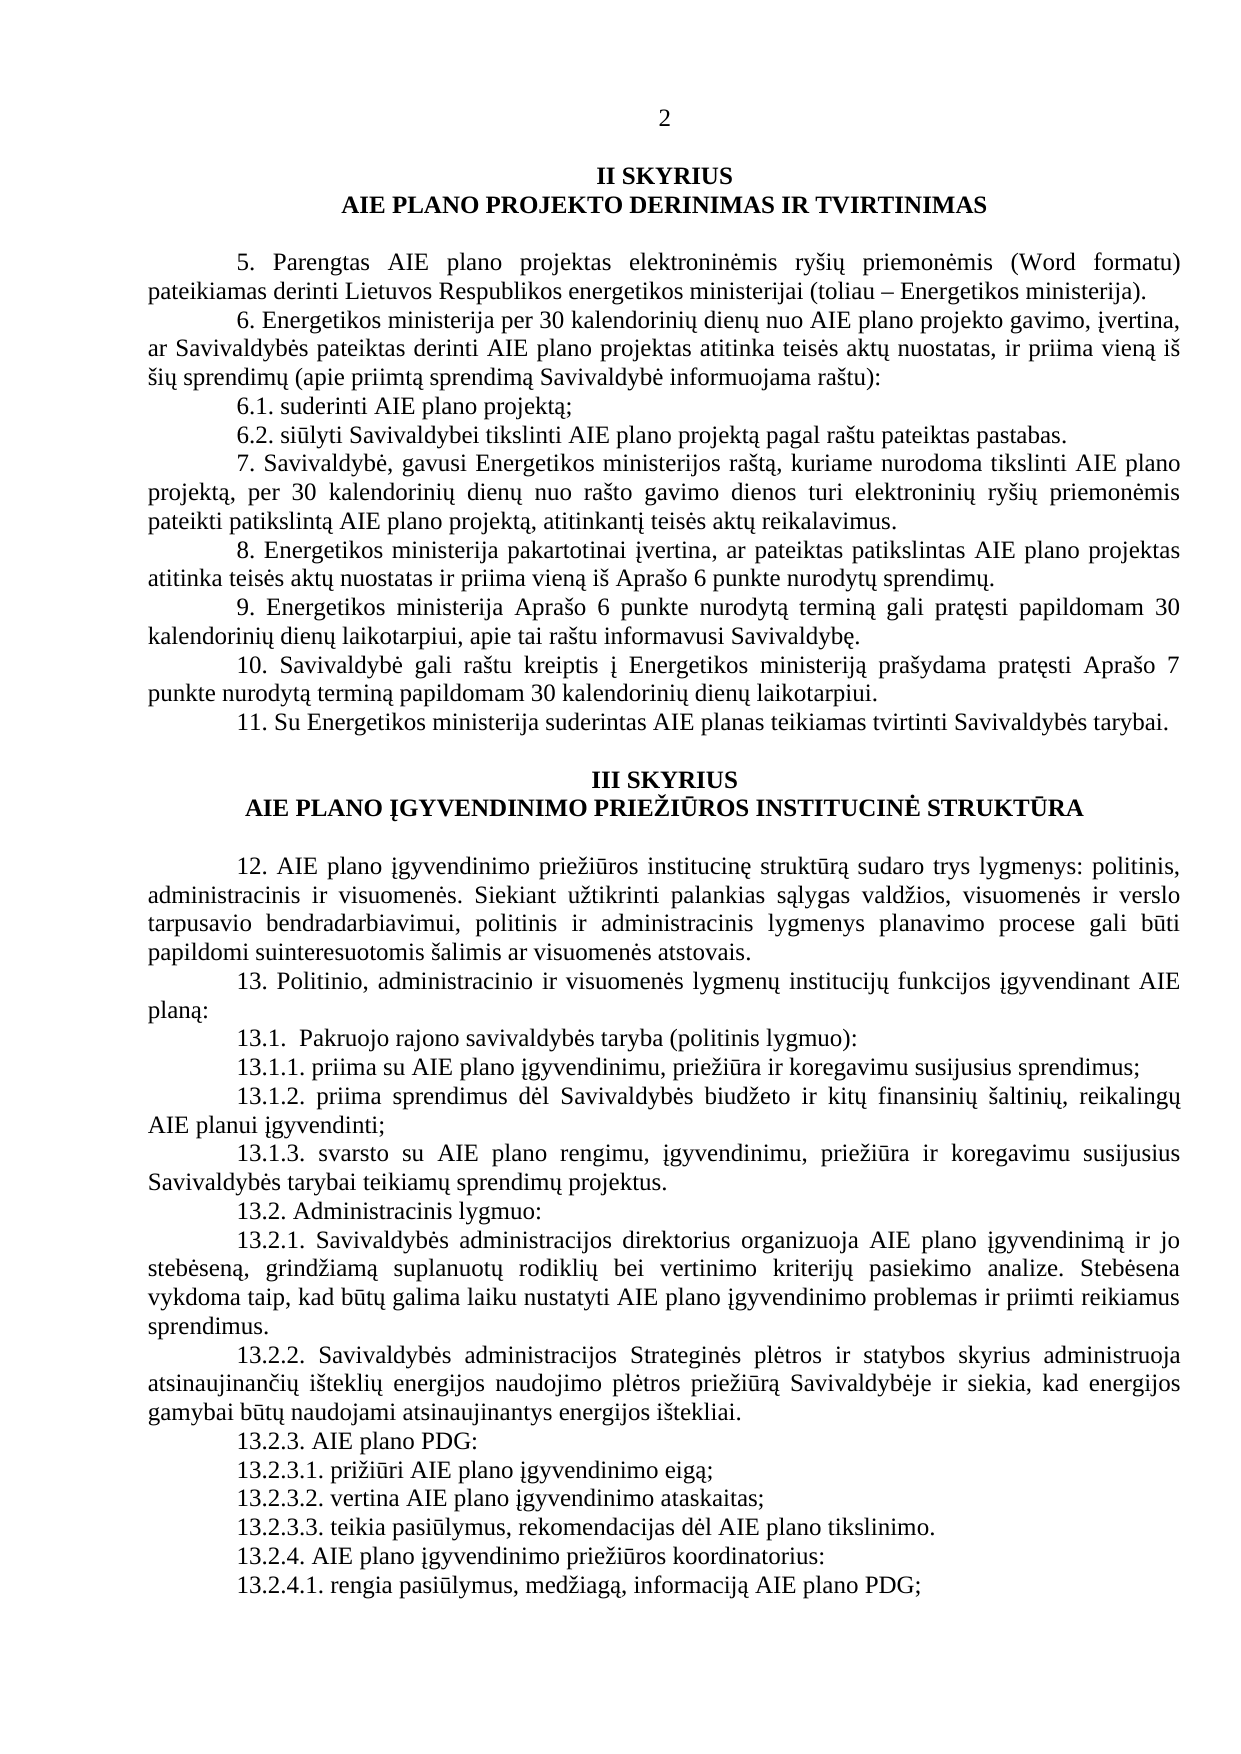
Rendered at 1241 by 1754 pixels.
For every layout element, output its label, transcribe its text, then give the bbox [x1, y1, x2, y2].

text AIE PLANO ĮGYVENDINIMO PRIEŽIŪROS INSTITUCINĖ STRUKTŪRA [148, 793, 1181, 822]
text 9. Energetikos ministerija Aprašo 6 punkte nurodytą terminą gali pratęsti papildomam 30 kalendorinių dienų laikotarpiui, apie tai raštu informavusi Savivaldybę. [148, 592, 1181, 650]
text 7. Savivaldybė, gavusi Energetikos ministerijos raštą, kuriame nurodoma tikslinti AIE plano projektą, per 30 kalendorinių dienų nuo rašto gavimo dienos turi elektroninių ryšių priemonėmis pateikti patikslintą AIE plano projektą, atitinkantį teisės aktų reikalavimus. [148, 448, 1181, 535]
text 11. Su Energetikos ministerija suderintas AIE planas teikiamas tvirtinti Savivaldybės tarybai. [148, 707, 1181, 736]
text 13.2.4. AIE plano įgyvendinimo priežiūros koordinatorius: [148, 1541, 1181, 1570]
text 13.2.1. Savivaldybės administracijos direktorius organizuoja AIE plano įgyvendinimą ir jo stebėseną, grindžiamą suplanuotų rodiklių bei vertinimo kriterijų pasiekimo analize. Stebėsena vykdoma taip, kad būtų galima laiku nustatyti AIE plano įgyvendinimo problemas ir priimti reikiamus sprendimus. [148, 1225, 1181, 1340]
text 13. Politinio, administracinio ir visuomenės lygmenų institucijų funkcijos įgyvendinant AIE planą: [148, 966, 1181, 1023]
text 13.2.3. AIE plano PDG: [148, 1426, 1181, 1455]
text III SKYRIUS [148, 765, 1181, 793]
text 6. Energetikos ministerija per 30 kalendorinių dienų nuo AIE plano projekto gavimo, įvertina, ar Savivaldybės pateiktas derinti AIE plano projektas atitinka teisės aktų nuostatas, ir priima vieną iš šių sprendimų (apie priimtą sprendimą Savivaldybė informuojama raštu): [148, 305, 1181, 391]
text 5. Parengtas AIE plano projektas elektroninėmis ryšių priemonėmis (Word formatu) pateikiamas derinti Lietuvos Respublikos energetikos ministerijai (toliau – Energetikos ministerija). [148, 247, 1181, 305]
text 13.2.3.3. teikia pasiūlymus, rekomendacijas dėl AIE plano tikslinimo. [148, 1512, 1181, 1541]
text 13.2.4.1. rengia pasiūlymus, medžiagą, informaciją AIE plano PDG; [148, 1570, 1181, 1598]
text 13.2.2. Savivaldybės administracijos Strateginės plėtros ir statybos skyrius administruoja atsinaujinančių išteklių energijos naudojimo plėtros priežiūrą Savivaldybėje ir siekia, kad energijos gamybai būtų naudojami atsinaujinantys energijos ištekliai. [148, 1340, 1181, 1426]
text 6.2. siūlyti Savivaldybei tikslinti AIE plano projektą pagal raštu pateiktas pastabas. [148, 420, 1181, 448]
text 13.2.3.2. vertina AIE plano įgyvendinimo ataskaitas; [148, 1483, 1181, 1512]
text 13.2. Administracinis lygmuo: [148, 1196, 1181, 1225]
text 13.1.1. priima su AIE plano įgyvendinimu, priežiūra ir koregavimu susijusius sprendimus; [148, 1052, 1181, 1081]
text 8. Energetikos ministerija pakartotinai įvertina, ar pateiktas patikslintas AIE plano projektas atitinka teisės aktų nuostatas ir priima vieną iš Aprašo 6 punkte nurodytų sprendimų. [148, 535, 1181, 592]
text 12. AIE plano įgyvendinimo priežiūros institucinę struktūrą sudaro trys lygmenys: politinis, administracinis ir visuomenės. Siekiant užtikrinti palankias sąlygas valdžios, visuomenės ir verslo tarpusavio bendradarbiavimui, politinis ir administracinis lygmenys planavimo procese gali būti papildomi suinteresuotomis šalimis ar visuomenės atstovais. [148, 851, 1181, 966]
text 13.2.3.1. prižiūri AIE plano įgyvendinimo eigą; [148, 1455, 1181, 1483]
text 6.1. suderinti AIE plano projektą; [148, 391, 1181, 420]
text AIE PLANO PROJEKTO DERINIMAS IR TVIRTINIMAS [148, 190, 1181, 218]
text 10. Savivaldybė gali raštu kreiptis į Energetikos ministeriją prašydama pratęsti Aprašo 7 punkte nurodytą terminą papildomam 30 kalendorinių dienų laikotarpiui. [148, 650, 1181, 707]
text 13.1. Pakruojo rajono savivaldybės taryba (politinis lygmuo): [148, 1023, 1181, 1052]
text 13.1.2. priima sprendimus dėl Savivaldybės biudžeto ir kitų finansinių šaltinių, reikalingų AIE planui įgyvendinti; [148, 1081, 1181, 1138]
text II SKYRIUS [148, 161, 1181, 190]
text 13.1.3. svarsto su AIE plano rengimu, įgyvendinimu, priežiūra ir koregavimu susijusius Savivaldybės tarybai teikiamų sprendimų projektus. [148, 1138, 1181, 1196]
